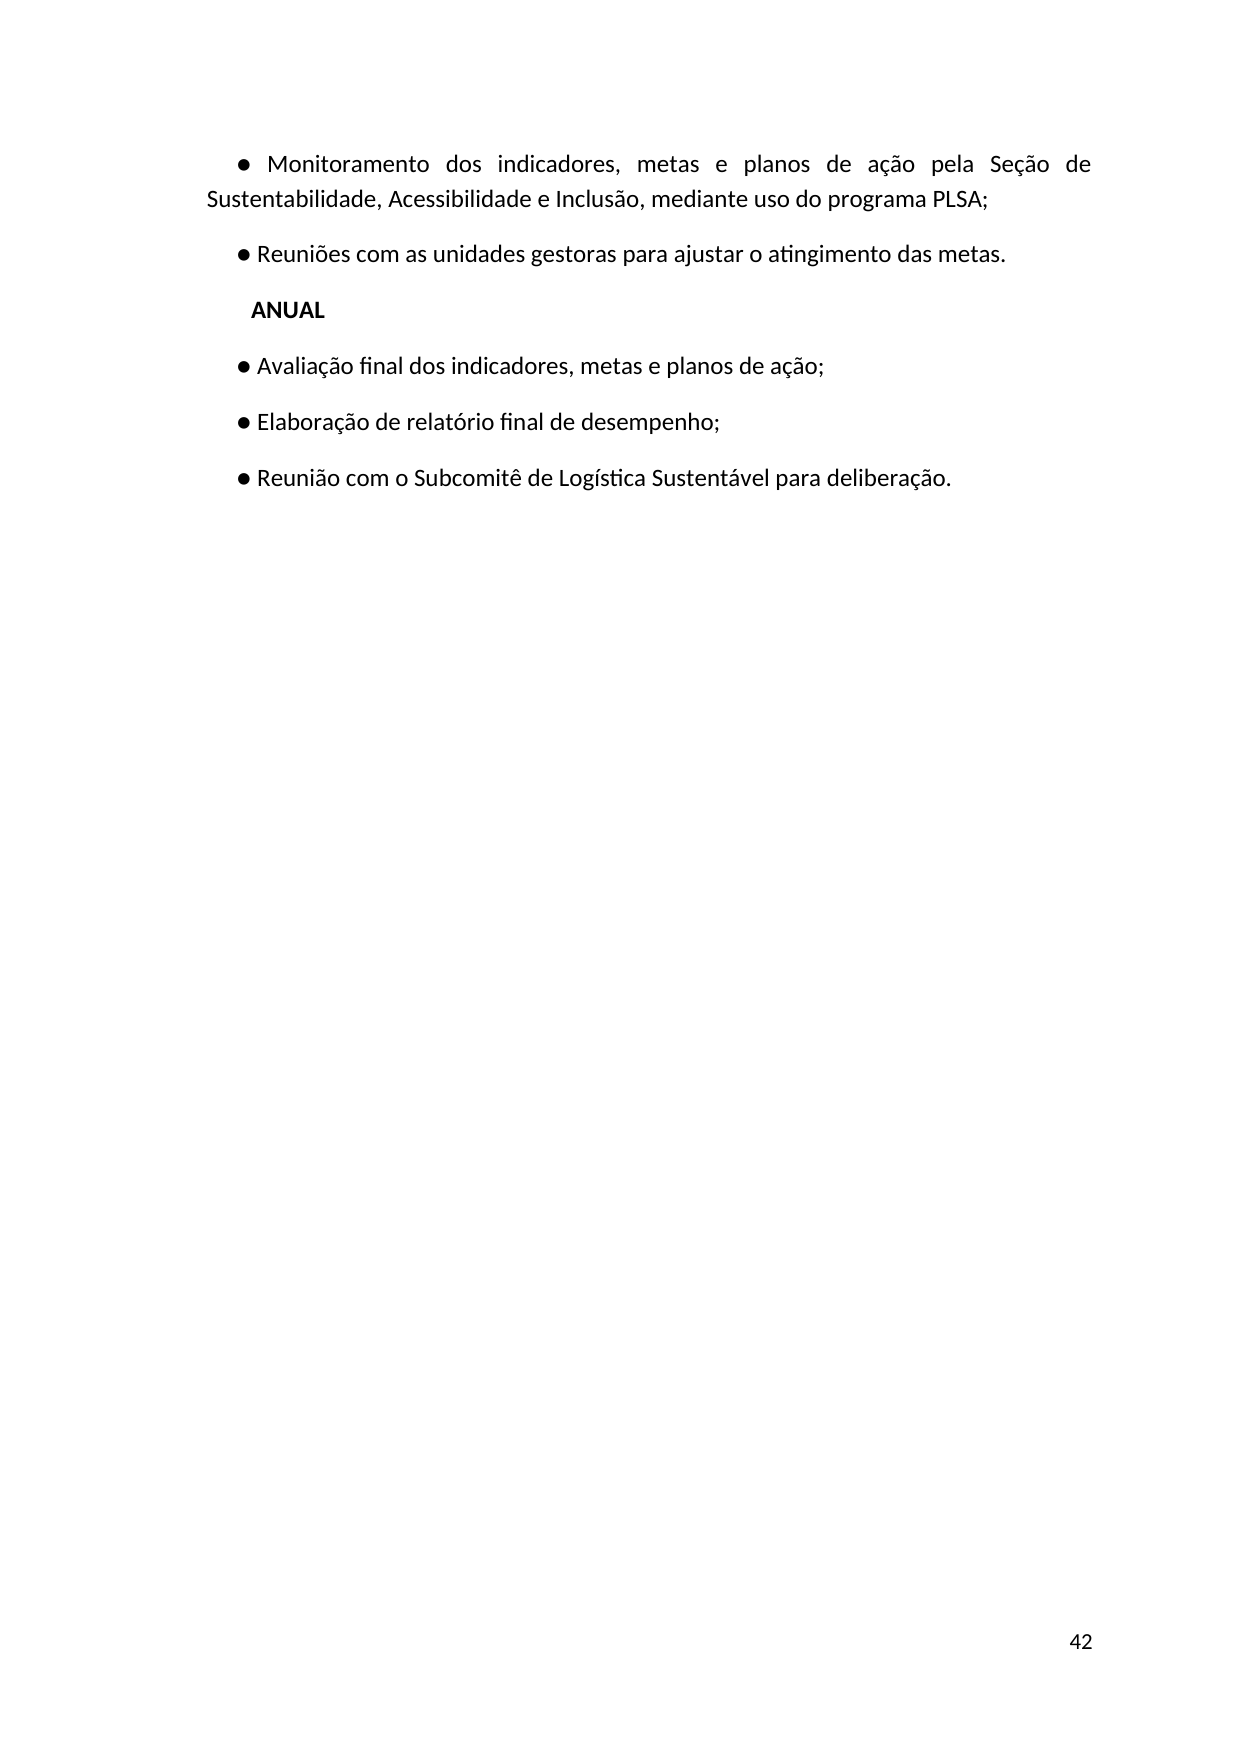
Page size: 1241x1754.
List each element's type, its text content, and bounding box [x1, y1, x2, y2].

text ● Reuniões com as unidades gestoras para ajustar o atingimento das metas. [207, 238, 1092, 269]
text ● Monitoramento dos indicadores, metas e planos de ação pela Seção de Sustentabilidade, Acessibilidade e Inclusão, mediante uso do programa PLSA; [207, 148, 1092, 213]
text ANUAL [223, 294, 1092, 325]
text ● Reunião com o Subcomitê de Logística Sustentável para deliberação. [236, 462, 1092, 492]
text ● Elaboração de relatório final de desempenho; [236, 406, 1092, 437]
text ● Avaliação final dos indicadores, metas e planos de ação; [236, 350, 1092, 381]
